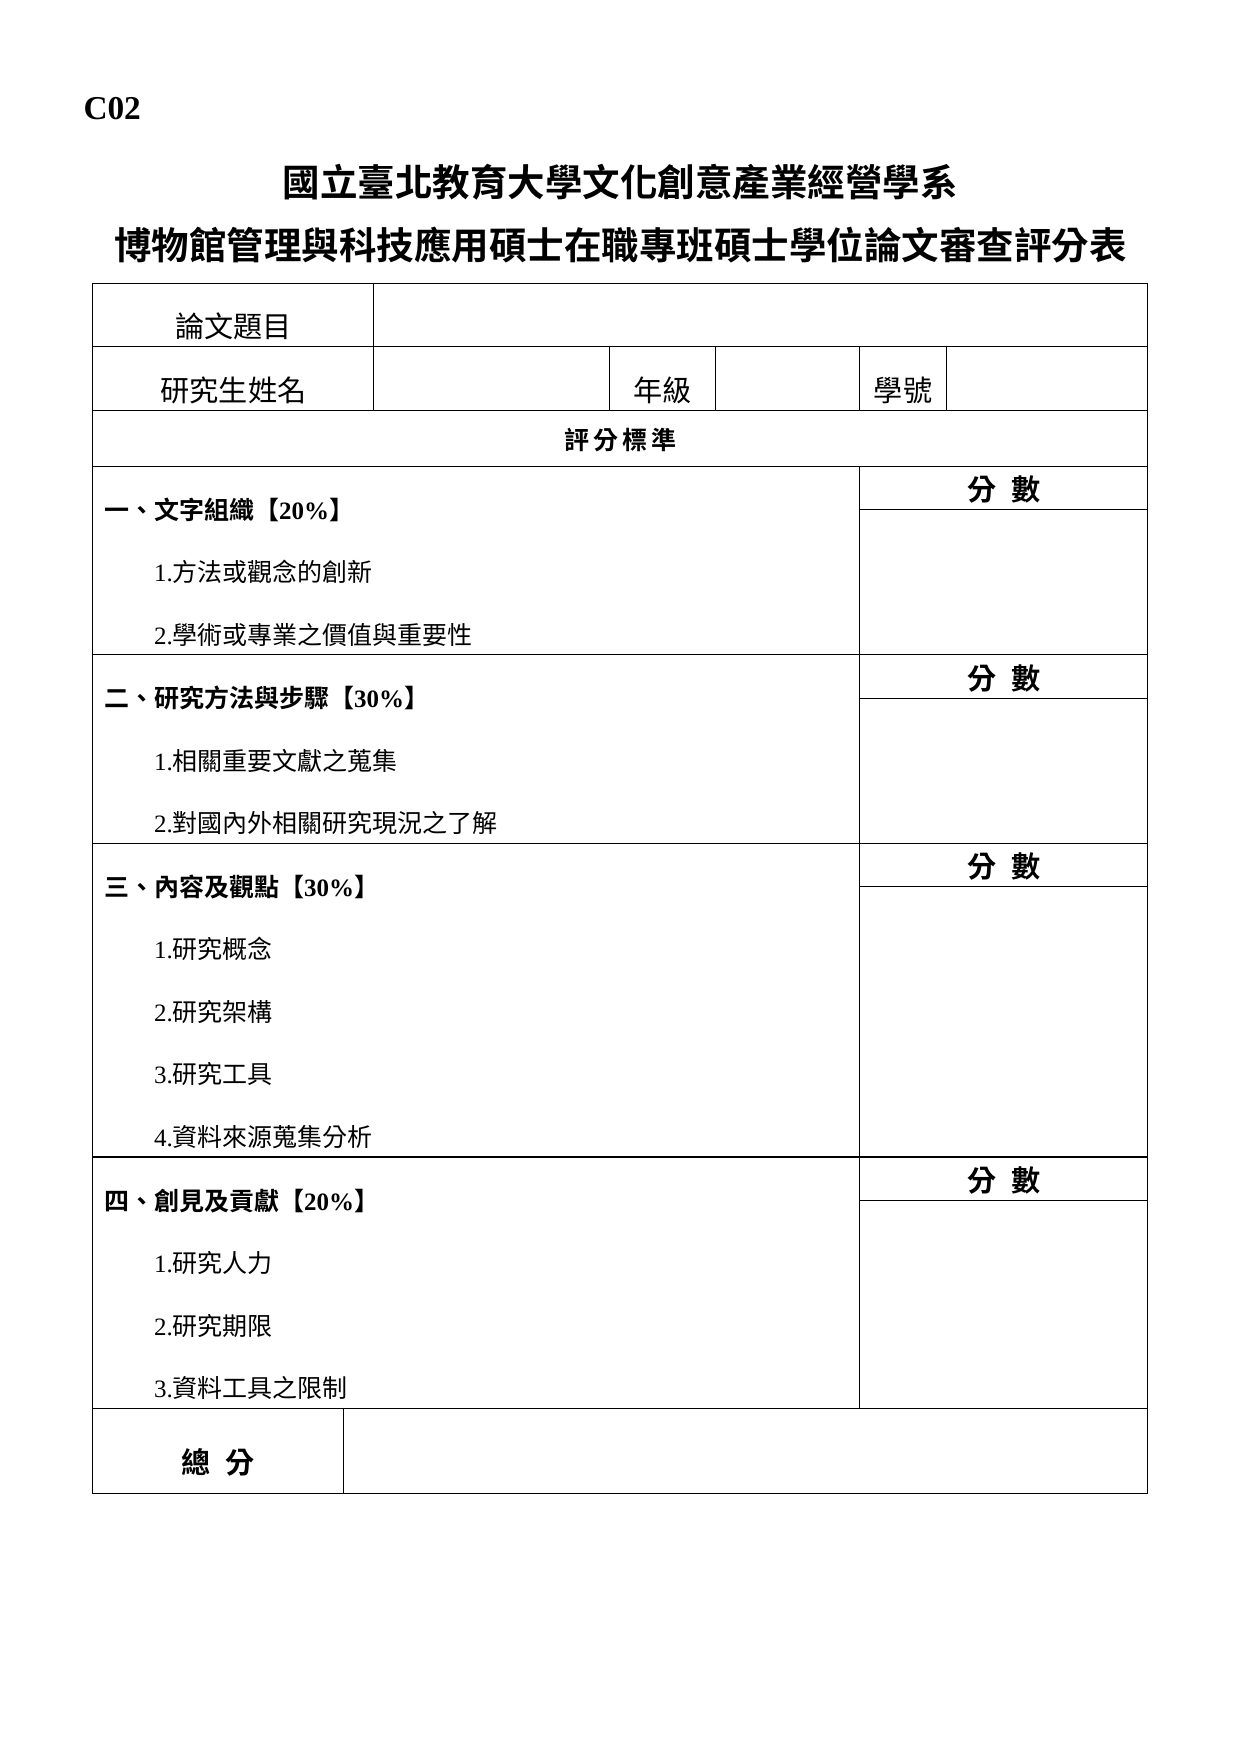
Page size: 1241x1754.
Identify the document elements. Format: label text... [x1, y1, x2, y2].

table_cell 分 數 [860, 844, 1147, 886]
table_cell 學號 [860, 347, 946, 409]
table_cell 評分標準 [93, 411, 1147, 466]
table_header [374, 284, 1147, 346]
table_cell [860, 699, 1147, 843]
table_cell [374, 347, 609, 409]
table_header 論文題目 [93, 284, 373, 346]
table_cell [860, 887, 1147, 1156]
table_cell [947, 347, 1147, 409]
table_cell 年級 [610, 347, 715, 409]
table_cell [344, 1409, 1147, 1492]
table_cell 總 分 [93, 1409, 343, 1492]
table_cell 一、文字組織【20%】 1.方法或觀念的創新 2.學術或專業之價值與重要性 [93, 467, 859, 654]
table_cell 四、創見及貢獻【20%】 1.研究人力 2.研究期限 3.資料工具之限制 [93, 1158, 859, 1407]
table_cell [860, 1201, 1147, 1407]
table_cell [860, 510, 1147, 654]
table_cell 二、研究方法與步驟【30%】 1.相關重要文獻之蒐集 2.對國內外相關研究現況之了解 [93, 655, 859, 843]
table_cell 分 數 [860, 467, 1147, 509]
table_cell 三、內容及觀點【30%】 1.研究概念 2.研究架構 3.研究工具 4.資料來源蒐集分析 [93, 844, 859, 1156]
table_cell 分 數 [860, 655, 1147, 698]
table_cell 研究生姓名 [93, 347, 373, 409]
text 博物館管理與科技應用碩士在職專班碩士學位論文審查評分表 [75, 201, 1165, 264]
table_cell 分 數 [860, 1158, 1147, 1200]
text 國立臺北教育大學文化創意產業經營學系 [75, 139, 1165, 201]
table_cell [716, 347, 859, 409]
